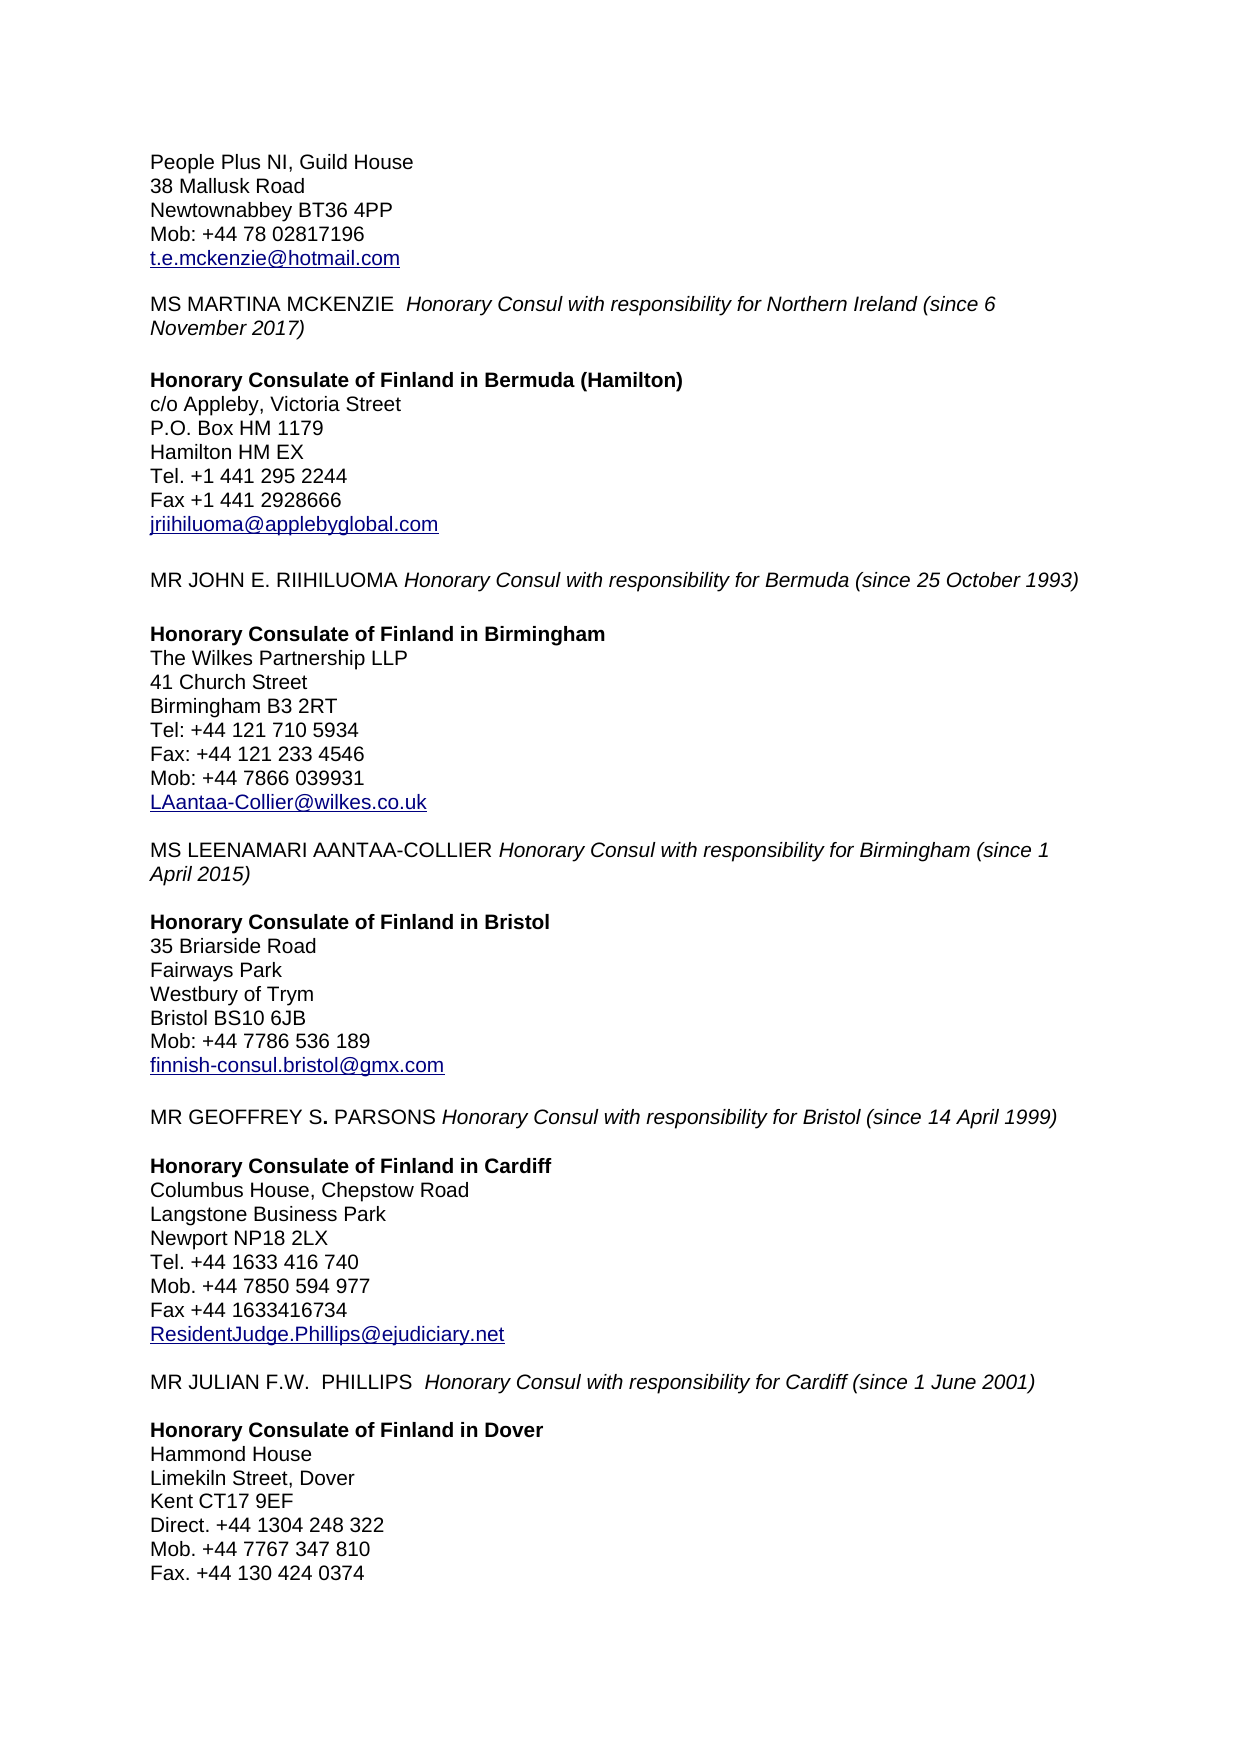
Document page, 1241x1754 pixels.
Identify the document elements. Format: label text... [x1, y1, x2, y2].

text People Plus NI, Guild House [150, 150, 1090, 174]
text Columbus House, Chepstow Road [150, 1178, 1090, 1202]
text MS MARTINA MCKENZIE Honorary Consul with responsibility for Northern Ireland (since 6 November 2017) [150, 291, 1090, 339]
text Fax +44 1633416734 [150, 1298, 1090, 1322]
text Newtownabbey BT36 4PP [150, 198, 1090, 222]
text Westbury of Trym [150, 981, 1090, 1005]
text MR JOHN E. RIIHILUOMA Honorary Consul with responsibility for Bermuda (since 25 October 1993) [150, 564, 1090, 593]
text Mob. +44 7850 594 977 [150, 1274, 1090, 1298]
text Honorary Consulate of Finland in Bermuda (Hamilton) [150, 368, 1090, 392]
text Fax +1 441 2928666 [150, 488, 1090, 512]
text MS LEENAMARI AANTAA-COLLIER Honorary Consul with responsibility for Birmingham (since 1 April 2015) [150, 838, 1090, 886]
text The Wilkes Partnership LLP [150, 646, 1090, 670]
text Honorary Consulate of Finland in Cardiff [150, 1154, 1090, 1178]
text Birmingham B3 2RT [150, 694, 1090, 718]
text LAantaa-Collier@wilkes.co.uk [150, 790, 1090, 814]
text c/o Appleby, Victoria Street [150, 392, 1090, 416]
text Direct. +44 1304 248 322 [150, 1513, 1090, 1537]
text Fairways Park [150, 957, 1090, 981]
text MR GEOFFREY S. PARSONS Honorary Consul with responsibility for Bristol (since 14 April 1999) [150, 1101, 1090, 1130]
text Honorary Consulate of Finland in Bristol [150, 909, 1090, 933]
text 38 Mallusk Road [150, 174, 1090, 198]
text Bristol BS10 6JB [150, 1005, 1090, 1029]
text Mob: +44 7866 039931 [150, 766, 1090, 790]
text Honorary Consulate of Finland in Dover [150, 1417, 1090, 1441]
text Fax: +44 121 233 4546 [150, 742, 1090, 766]
text jriihiluoma@applebyglobal.com [150, 512, 1090, 536]
text Mob: +44 7786 536 189 [150, 1029, 1090, 1053]
text Kent CT17 9EF [150, 1489, 1090, 1513]
text Tel. +1 441 295 2244 [150, 464, 1090, 488]
text 41 Church Street [150, 670, 1090, 694]
text Newport NP18 2LX [150, 1226, 1090, 1250]
text Langstone Business Park [150, 1202, 1090, 1226]
text Hamilton HM EX [150, 440, 1090, 464]
text Honorary Consulate of Finland in Birmingham [150, 622, 1090, 646]
text finnish-consul.bristol@gmx.com [150, 1053, 1090, 1077]
text Limekiln Street, Dover [150, 1465, 1090, 1489]
text Mob: +44 78 02817196 [150, 222, 1090, 246]
text P.O. Box HM 1179 [150, 416, 1090, 440]
text Tel. +44 1633 416 740 [150, 1250, 1090, 1274]
text Mob. +44 7767 347 810 [150, 1537, 1090, 1561]
text Tel: +44 121 710 5934 [150, 718, 1090, 742]
text Fax. +44 130 424 0374 [150, 1561, 1090, 1585]
text Hammond House [150, 1441, 1090, 1465]
text MR JULIAN F.W. PHILLIPS Honorary Consul with responsibility for Cardiff (since 1 June 2001) [150, 1369, 1090, 1393]
text 35 Briarside Road [150, 933, 1090, 957]
text t.e.mckenzie@hotmail.com [150, 246, 1090, 270]
text ResidentJudge.Phillips@ejudiciary.net [150, 1322, 1090, 1346]
